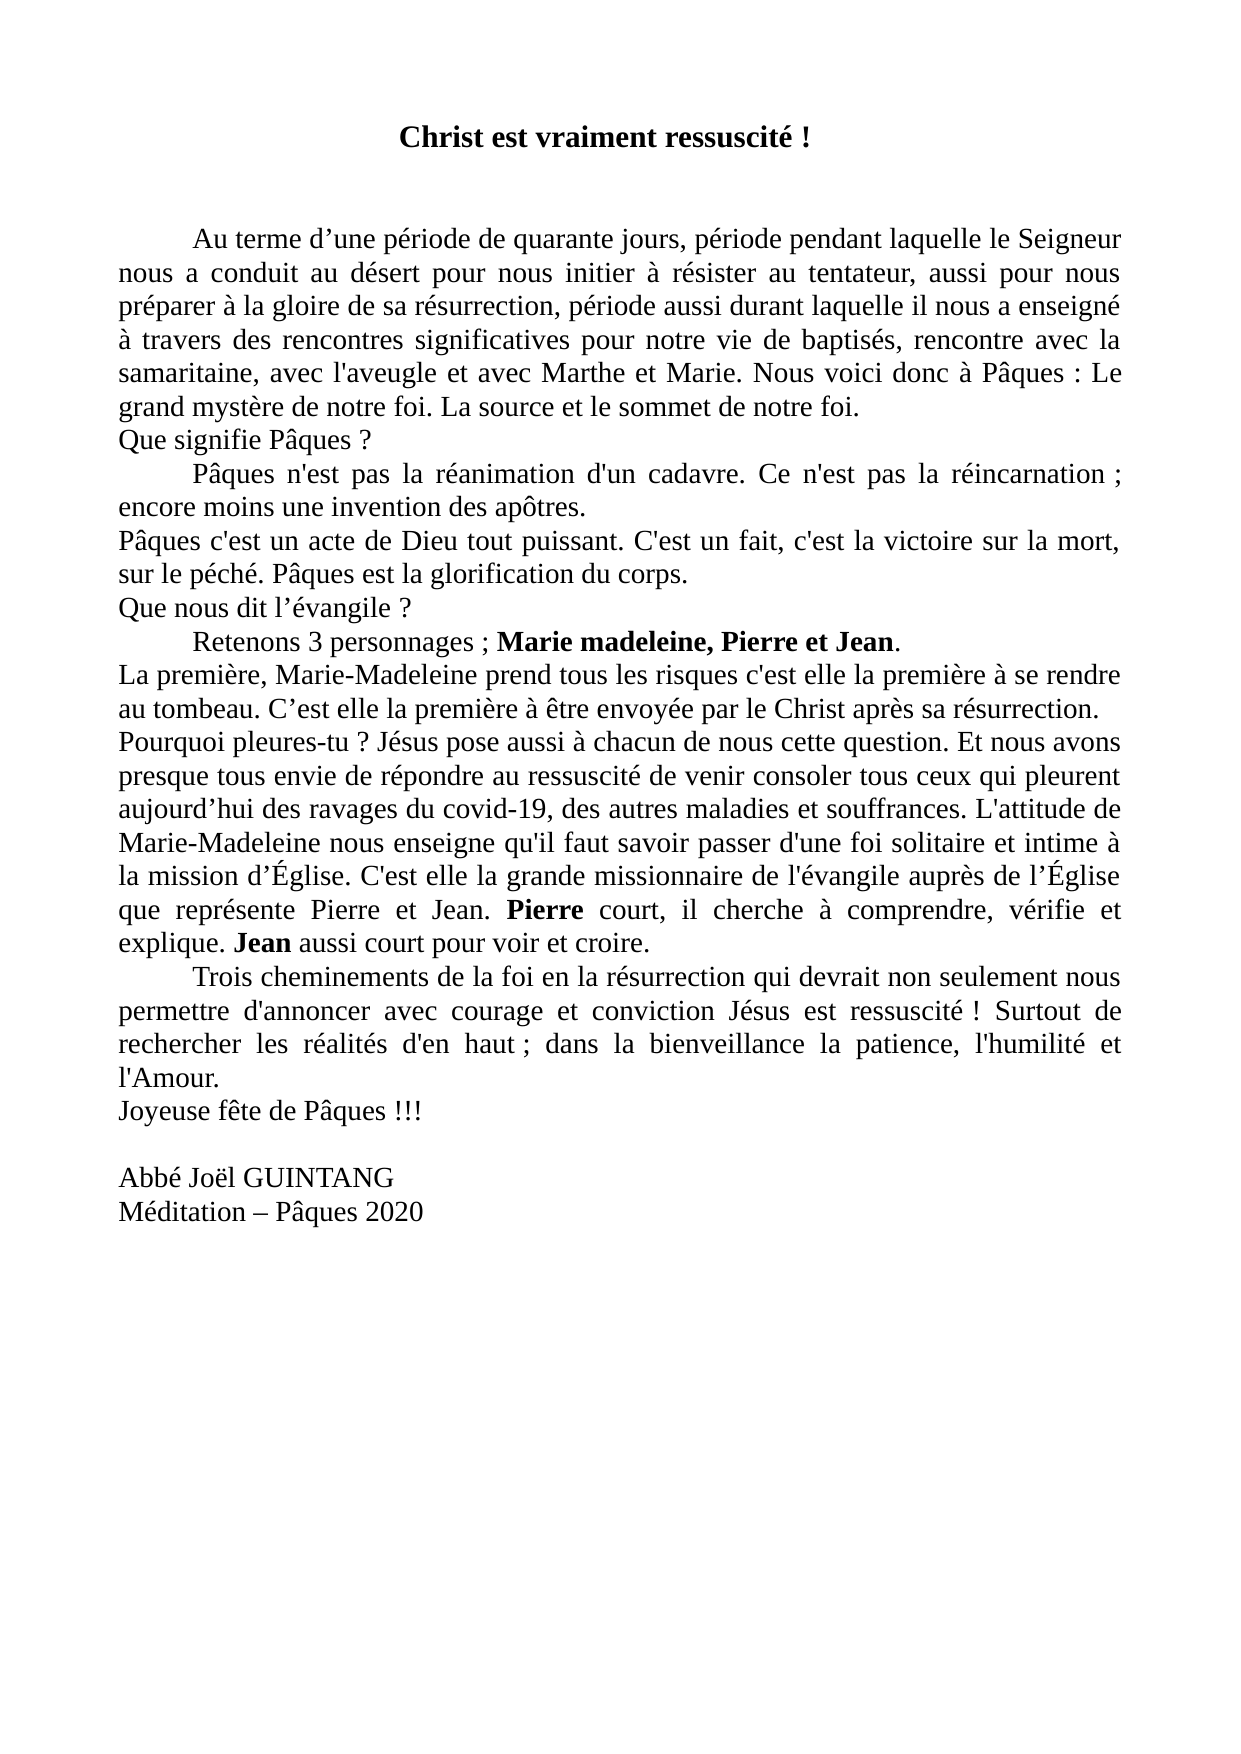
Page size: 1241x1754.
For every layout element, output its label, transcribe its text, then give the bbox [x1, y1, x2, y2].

text Abbé Joël GUINTANG [118, 1160, 1122, 1194]
text Trois cheminements de la foi en la résurrection qui devrait non seulement nous permettre d'annoncer avec courage et conviction Jésus est ressuscité ! Surtout de rechercher les réalités d'en haut ; dans la bienveillance la patience, l'humilité et l'Amour. [118, 959, 1122, 1093]
text Joyeuse fête de Pâques !!! [118, 1093, 1122, 1127]
text Pâques c'est un acte de Dieu tout puissant. C'est un fait, c'est la victoire sur la mort, sur le péché. Pâques est la glorification du corps. [118, 523, 1122, 590]
text La première, Marie-Madeleine prend tous les risques c'est elle la première à se rendre au tombeau. C’est elle la première à être envoyée par le Christ après sa résurrection. [118, 657, 1122, 724]
text Que nous dit l’évangile ? [118, 590, 1122, 624]
text Que signifie Pâques ? [118, 422, 1122, 456]
text Méditation – Pâques 2020 [118, 1194, 1122, 1227]
text Pâques n'est pas la réanimation d'un cadavre. Ce n'est pas la réincarnation ; encore moins une invention des apôtres. [118, 456, 1122, 523]
text Retenons 3 personnages ; Marie madeleine, Pierre et Jean. [118, 624, 1122, 657]
text Pourquoi pleures-tu ? Jésus pose aussi à chacun de nous cette question. Et nous avons presque tous envie de répondre au ressuscité de venir consoler tous ceux qui pleurent aujourd’hui des ravages du covid-19, des autres maladies et souffrances. L'attitude de Marie-Madeleine nous enseigne qu'il faut savoir passer d'une foi solitaire et intime à la mission d’Église. C'est elle la grande missionnaire de l'évangile auprès de l’Église que représente Pierre et Jean. Pierre court, il cherche à comprendre, vérifie et explique. Jean aussi court pour voir et croire. [118, 724, 1122, 959]
text Christ est vraiment ressuscité ! [118, 118, 1122, 154]
text Au terme d’une période de quarante jours, période pendant laquelle le Seigneur nous a conduit au désert pour nous initier à résister au tentateur, aussi pour nous préparer à la gloire de sa résurrection, période aussi durant laquelle il nous a enseigné à travers des rencontres significatives pour notre vie de baptisés, rencontre avec la samaritaine, avec l'aveugle et avec Marthe et Marie. Nous voici donc à Pâques : Le grand mystère de notre foi. La source et le sommet de notre foi. [118, 221, 1122, 422]
